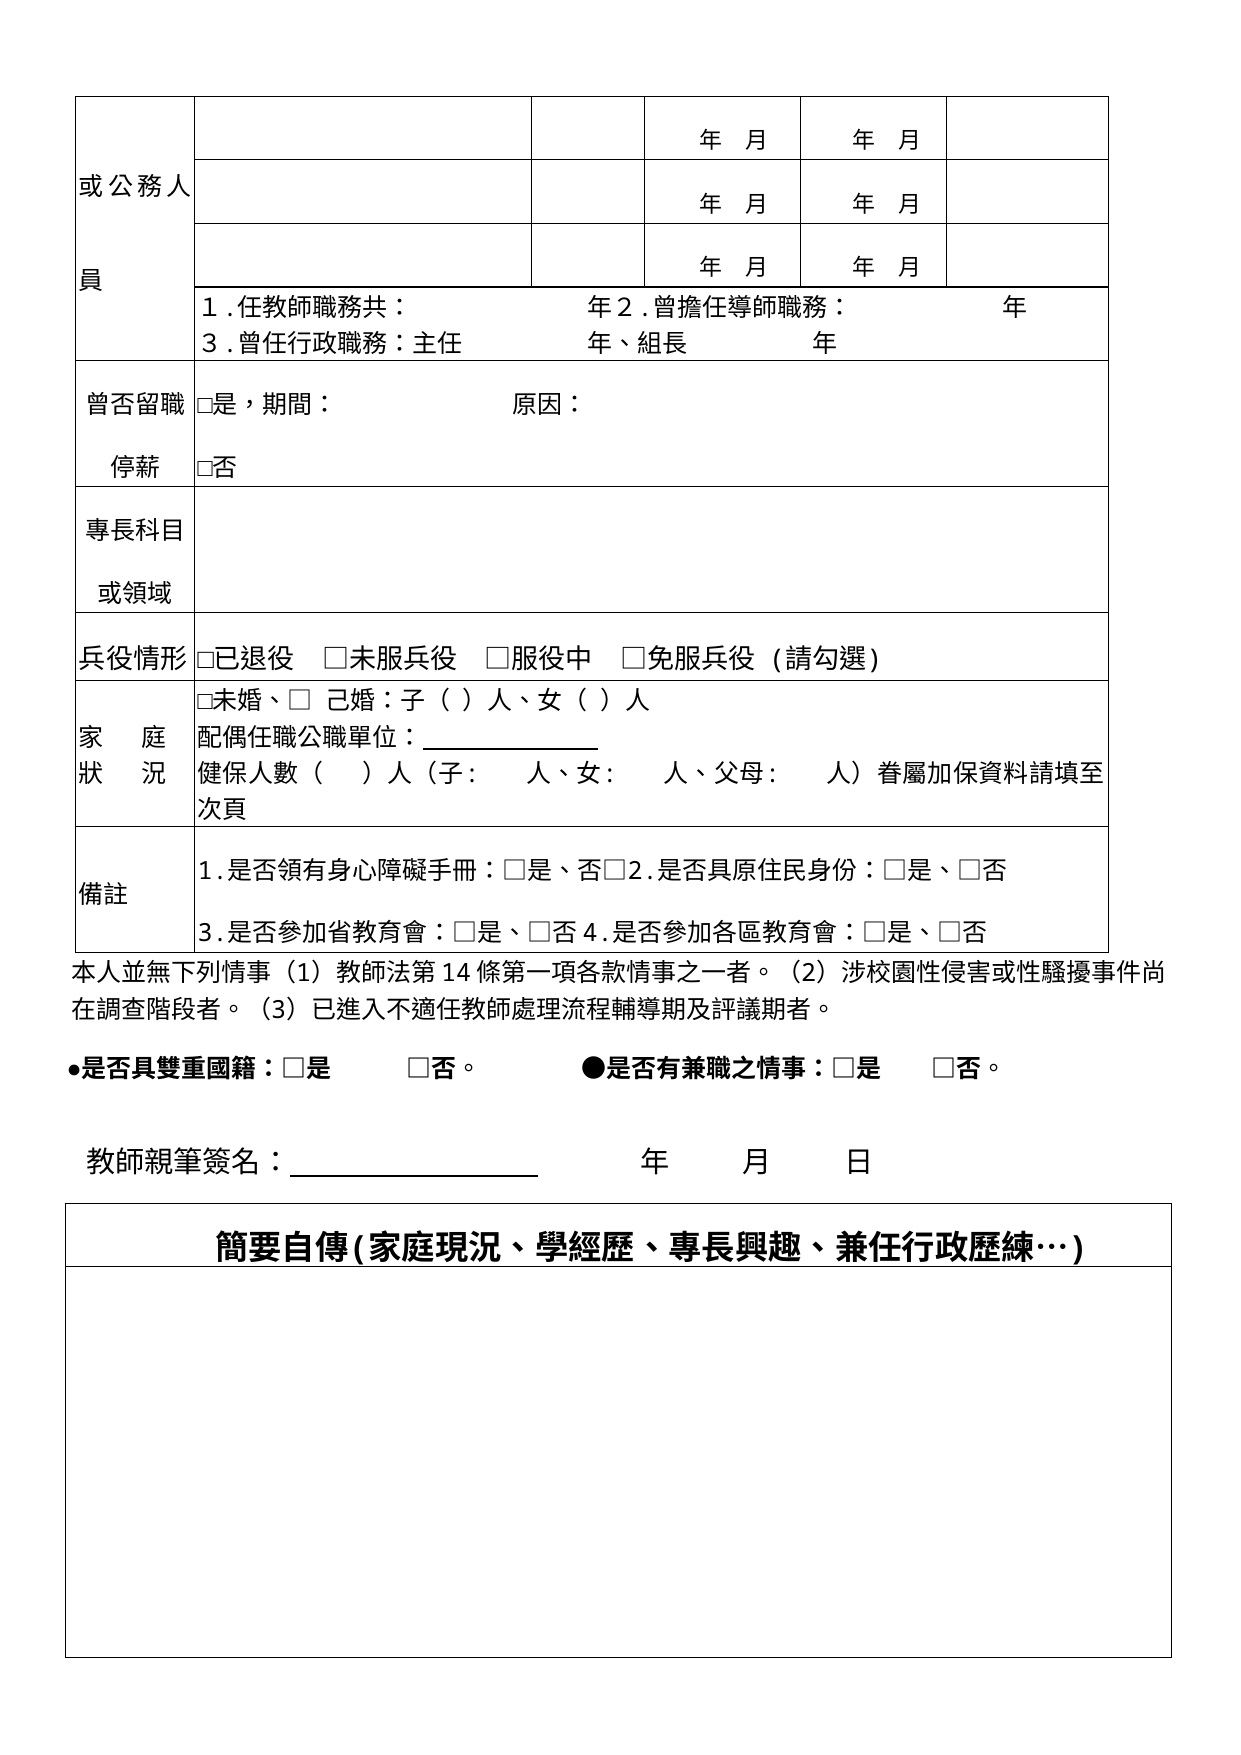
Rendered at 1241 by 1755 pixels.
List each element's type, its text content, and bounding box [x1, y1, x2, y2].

table_cell 年 月 [801, 97, 946, 159]
table_cell [532, 224, 644, 286]
table_cell 1.是否領有身心障礙手冊：□是、否□2.是否具原住民身份：□是、□否 3.是否參加省教育會：□是、□否4.是否參加各區教育會：□是、□否 [195, 827, 1108, 952]
table_header 簡要自傳(家庭現況、學經歷、專長興趣、兼任行政歷練…) [66, 1204, 1171, 1266]
table_cell 曾否留職停薪 [76, 361, 194, 486]
table_cell 備註 [76, 827, 194, 952]
text 本人並無下列情事（1）教師法第14條第一項各款情事之一者。（2）涉校園性侵害或性騷擾事件尚在調查階段者。（3）已進入不適任教師處理流程輔導期及評議期者。 [71, 953, 1169, 1025]
table_cell □是，期間： 原因： □否 [195, 361, 1108, 486]
table_cell [532, 97, 644, 159]
table_cell □已退役 □未服兵役 □服役中 □免服兵役 (請勾選) [195, 613, 1108, 680]
table_cell [947, 97, 1108, 159]
table_cell 年 月 [645, 224, 800, 286]
table_cell [195, 224, 531, 286]
table_cell １.任教師職務共： 年２.曾擔任導師職務： 年 ３.曾任行政職務：主任 年、組長 年 [195, 288, 1108, 360]
table_cell [195, 487, 1108, 612]
text 教師親筆簽名： 年 月 日 [71, 1139, 1169, 1181]
table_cell 家 庭 狀 況 [76, 681, 194, 826]
table_cell 年 月 [801, 224, 946, 286]
table_cell 專長科目或領域 [76, 487, 194, 612]
table_cell □未婚、□ 己婚：子（ ）人、女（ ）人 配偶任職公職單位： 健保人數（ ）人（子: 人、女: 人、父母: 人）眷屬加保資料請填至次頁 [195, 681, 1108, 826]
table_cell [532, 160, 644, 223]
table_cell 或公務人員 [76, 97, 194, 360]
table_cell [195, 97, 531, 159]
table_cell 兵役情形 [76, 613, 194, 680]
table_cell [195, 160, 531, 223]
table_cell [947, 224, 1108, 286]
table_cell 年 月 [645, 160, 800, 223]
table_cell [947, 160, 1108, 223]
table_cell 年 月 [645, 97, 800, 159]
text ●是否具雙重國籍：□是 □否。 ●是否有兼職之情事：□是 □否。 [41, 1025, 1169, 1088]
table_cell [66, 1267, 1171, 1657]
table_cell 年 月 [801, 160, 946, 223]
